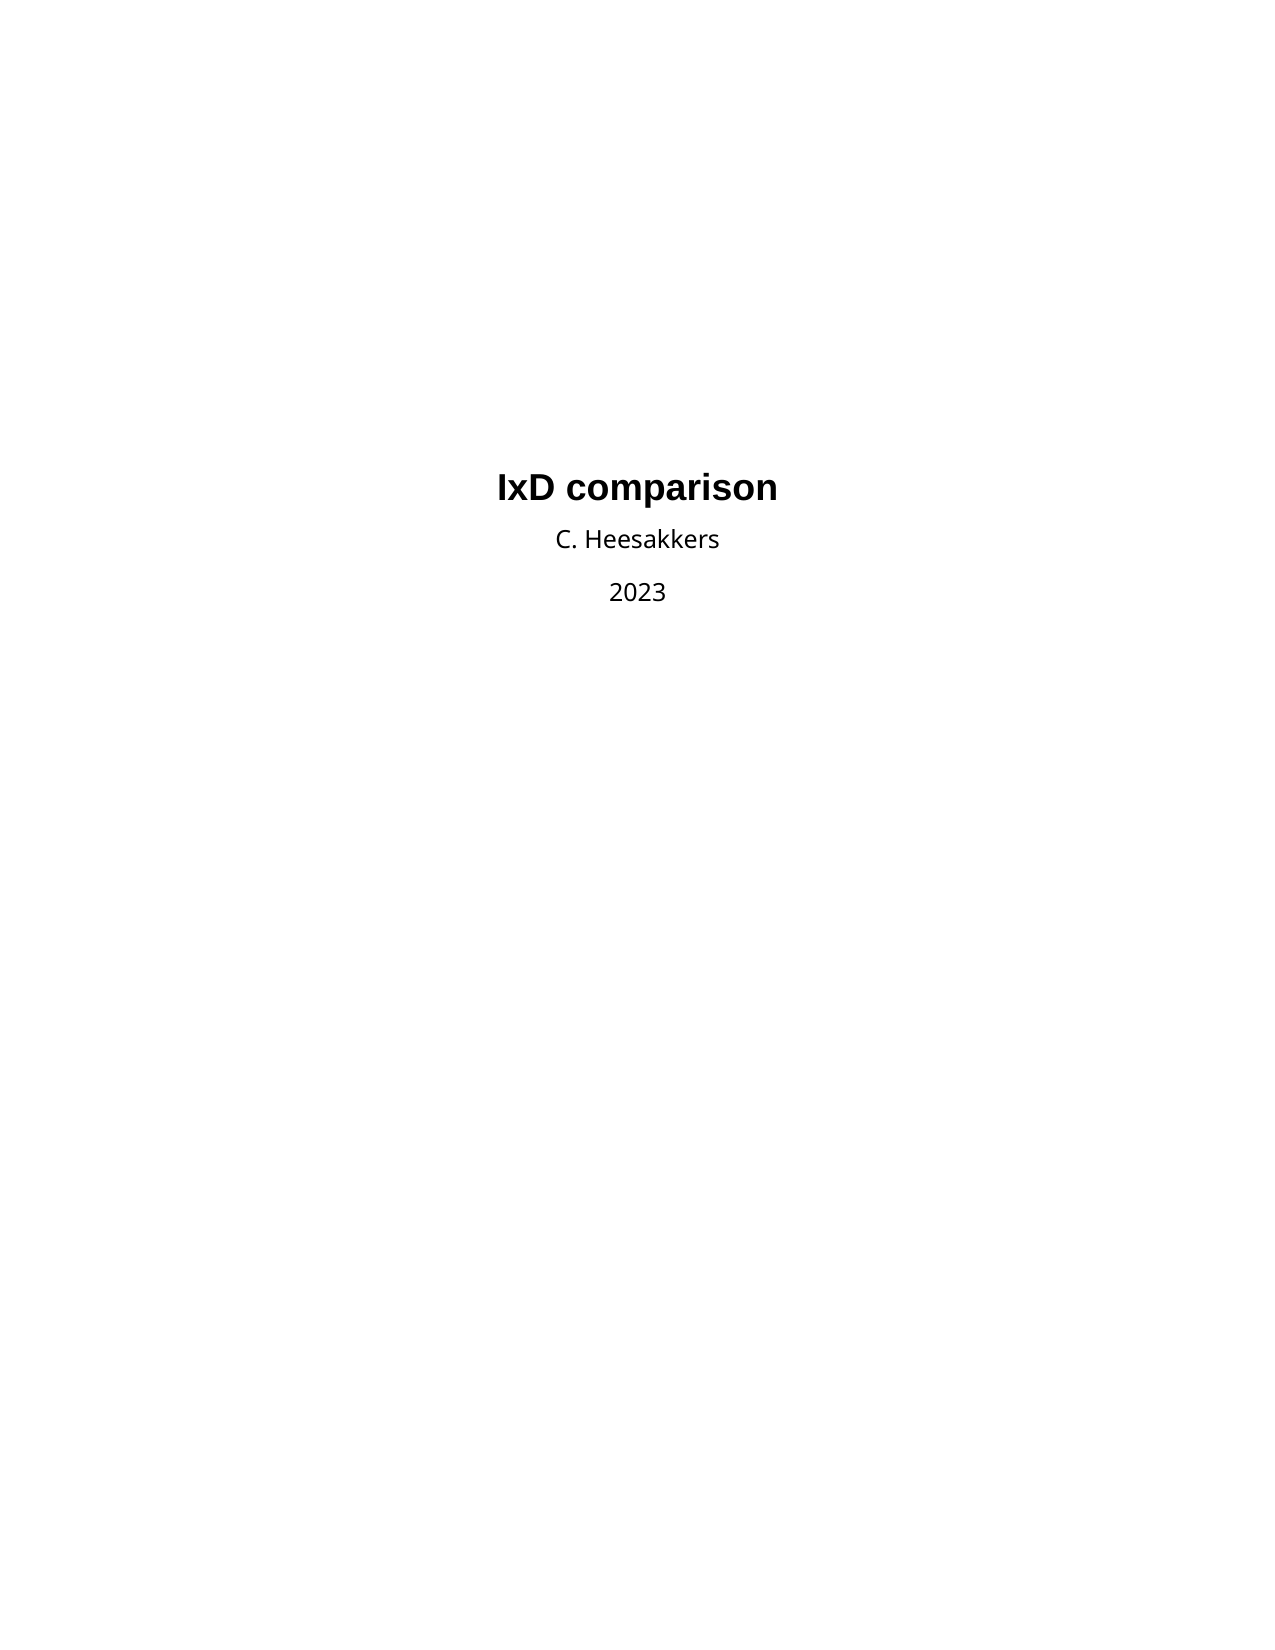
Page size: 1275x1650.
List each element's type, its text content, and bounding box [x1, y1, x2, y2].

subtitle 2023 [118, 575, 1157, 609]
subtitle IxD comparison [118, 466, 1157, 509]
subtitle C. Heesakkers [118, 521, 1157, 555]
